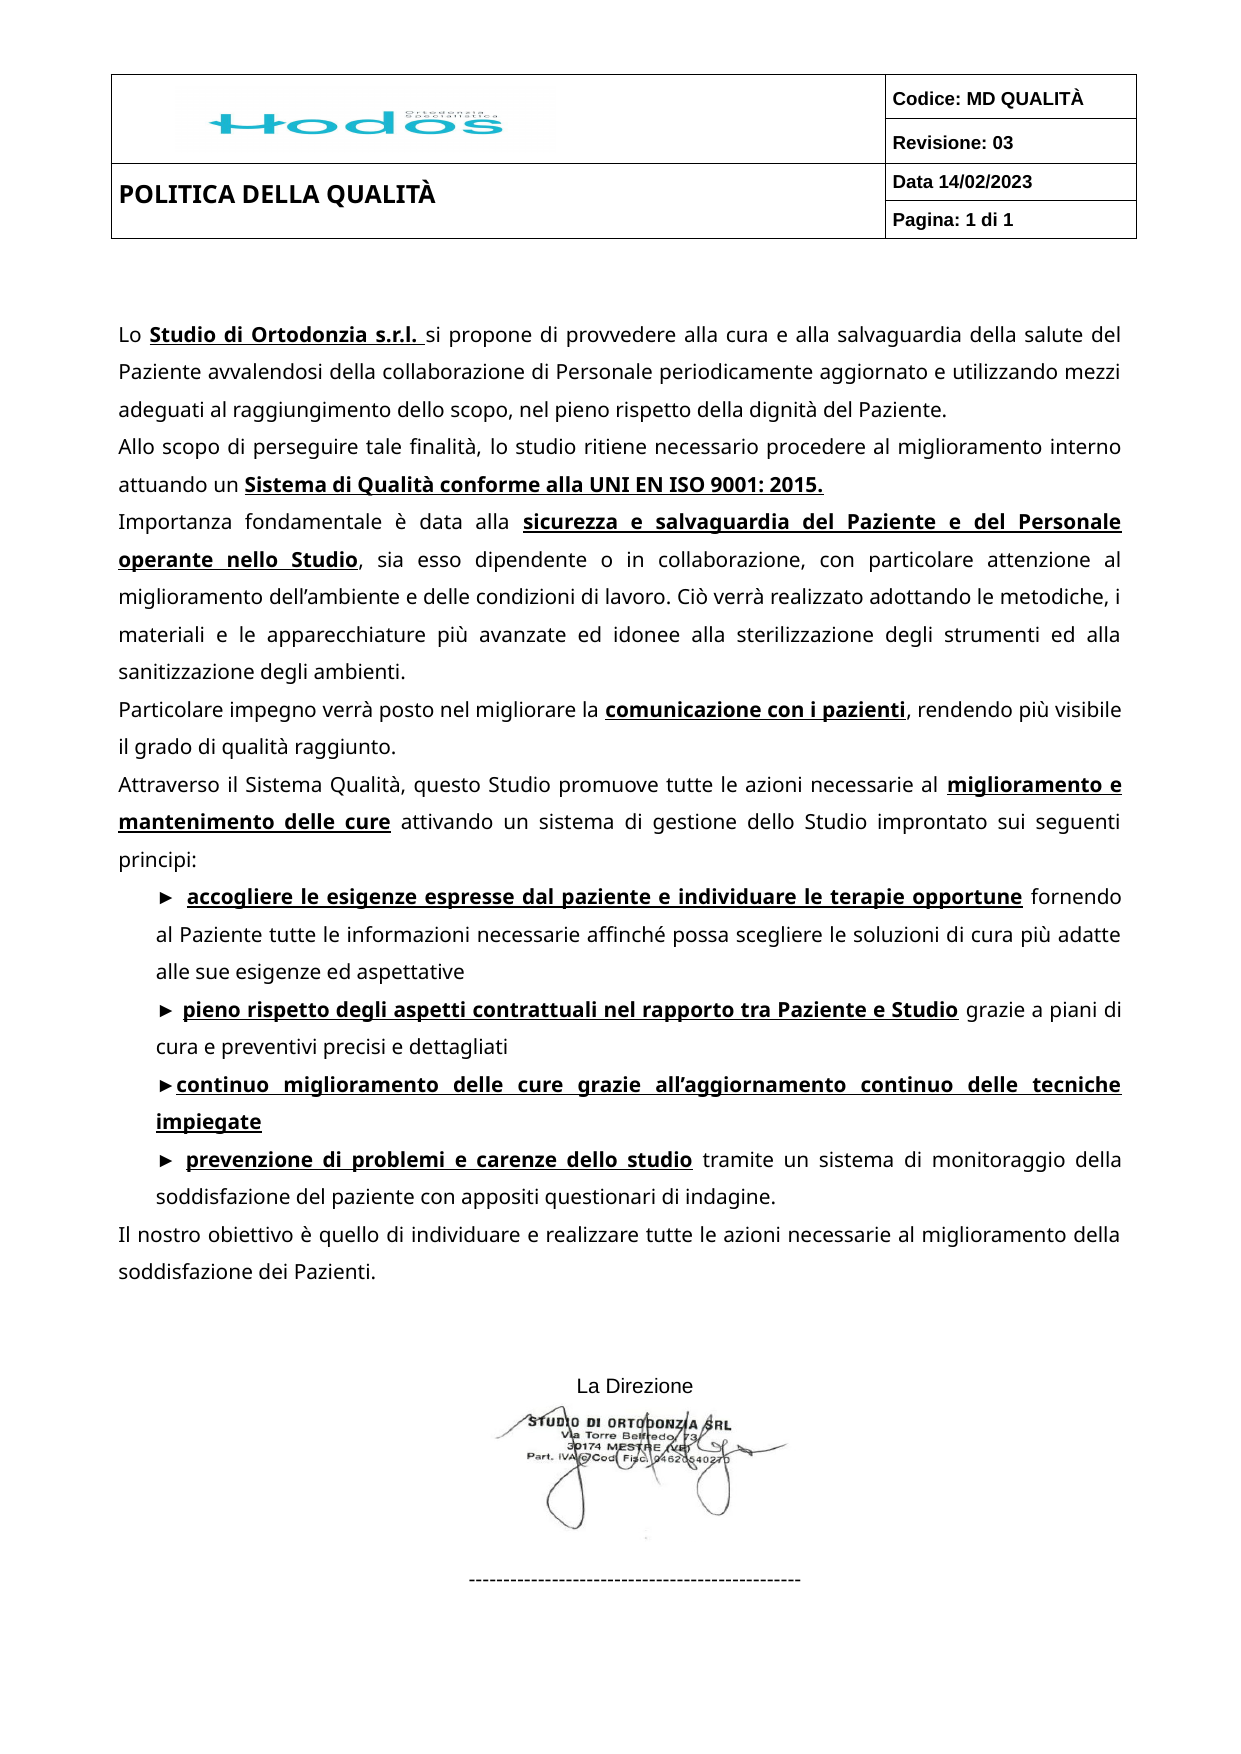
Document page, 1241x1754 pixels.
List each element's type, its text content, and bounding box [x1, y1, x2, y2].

text Allo scopo di perseguire tale finalità, lo studio ritiene necessario procedere al miglioramento interno attuando un Sistema di Qualità conforme alla UNI EN ISO 9001: 2015. [118, 423, 1122, 498]
table_header [810, 1373, 1159, 1592]
text ► pieno rispetto degli aspetti contrattuali nel rapporto tra Paziente e Studio grazie a piani di cura e preventivi precisi e dettagliati [156, 986, 1122, 1061]
text ►accogliere le esigenze espresse dal paziente e individuare le terapie opportune fornendo al Paziente tutte le informazioni necessarie affinché possa scegliere le soluzioni di cura più adatte alle sue esigenze ed aspettative [156, 873, 1122, 986]
text ►continuo miglioramento delle cure grazie all’aggiornamento continuo delle tecniche impiegate [156, 1061, 1122, 1136]
text Particolare impegno verrà posto nel migliorare la comunicazione con i pazienti, rendendo più visibile il grado di qualità raggiunto. [118, 686, 1122, 761]
picture [467, 1398, 803, 1542]
text Importanza fondamentale è data alla sicurezza e salvaguardia del Paziente e del Personale operante nello Studio, sia esso dipendente o in collaborazione, con particolare attenzione al miglioramento dell’ambiente e delle condizioni di lavoro. Ciò verrà realizzato adottando le metodiche, i materiali e le apparecchiature più avanzate ed idonee alla sterilizzazione degli strumenti ed alla sanitizzazione degli ambienti. [118, 498, 1122, 686]
text Lo Studio di Ortodonzia s.r.l. si propone di provvedere alla cura e alla salvaguardia della salute del Paziente avvalendosi della collaborazione di Personale periodicamente aggiornato e utilizzando mezzi adeguati al raggiungimento dello scopo, nel pieno rispetto della dignità del Paziente. [118, 311, 1122, 423]
table_header La Direzione ------------------------------------------------ [460, 1373, 809, 1592]
text ► prevenzione di problemi e carenze dello studio tramite un sistema di monitoraggio della soddisfazione del paziente con appositi questionari di indagine. [156, 1136, 1122, 1211]
text Il nostro obiettivo è quello di individuare e realizzare tutte le azioni necessarie al miglioramento della soddisfazione dei Pazienti. [118, 1211, 1122, 1286]
table_header [111, 1373, 460, 1592]
text Attraverso il Sistema Qualità, questo Studio promuove tutte le azioni necessarie al miglioramento e mantenimento delle cure attivando un sistema di gestione dello Studio improntato sui seguenti principi: [118, 761, 1122, 873]
